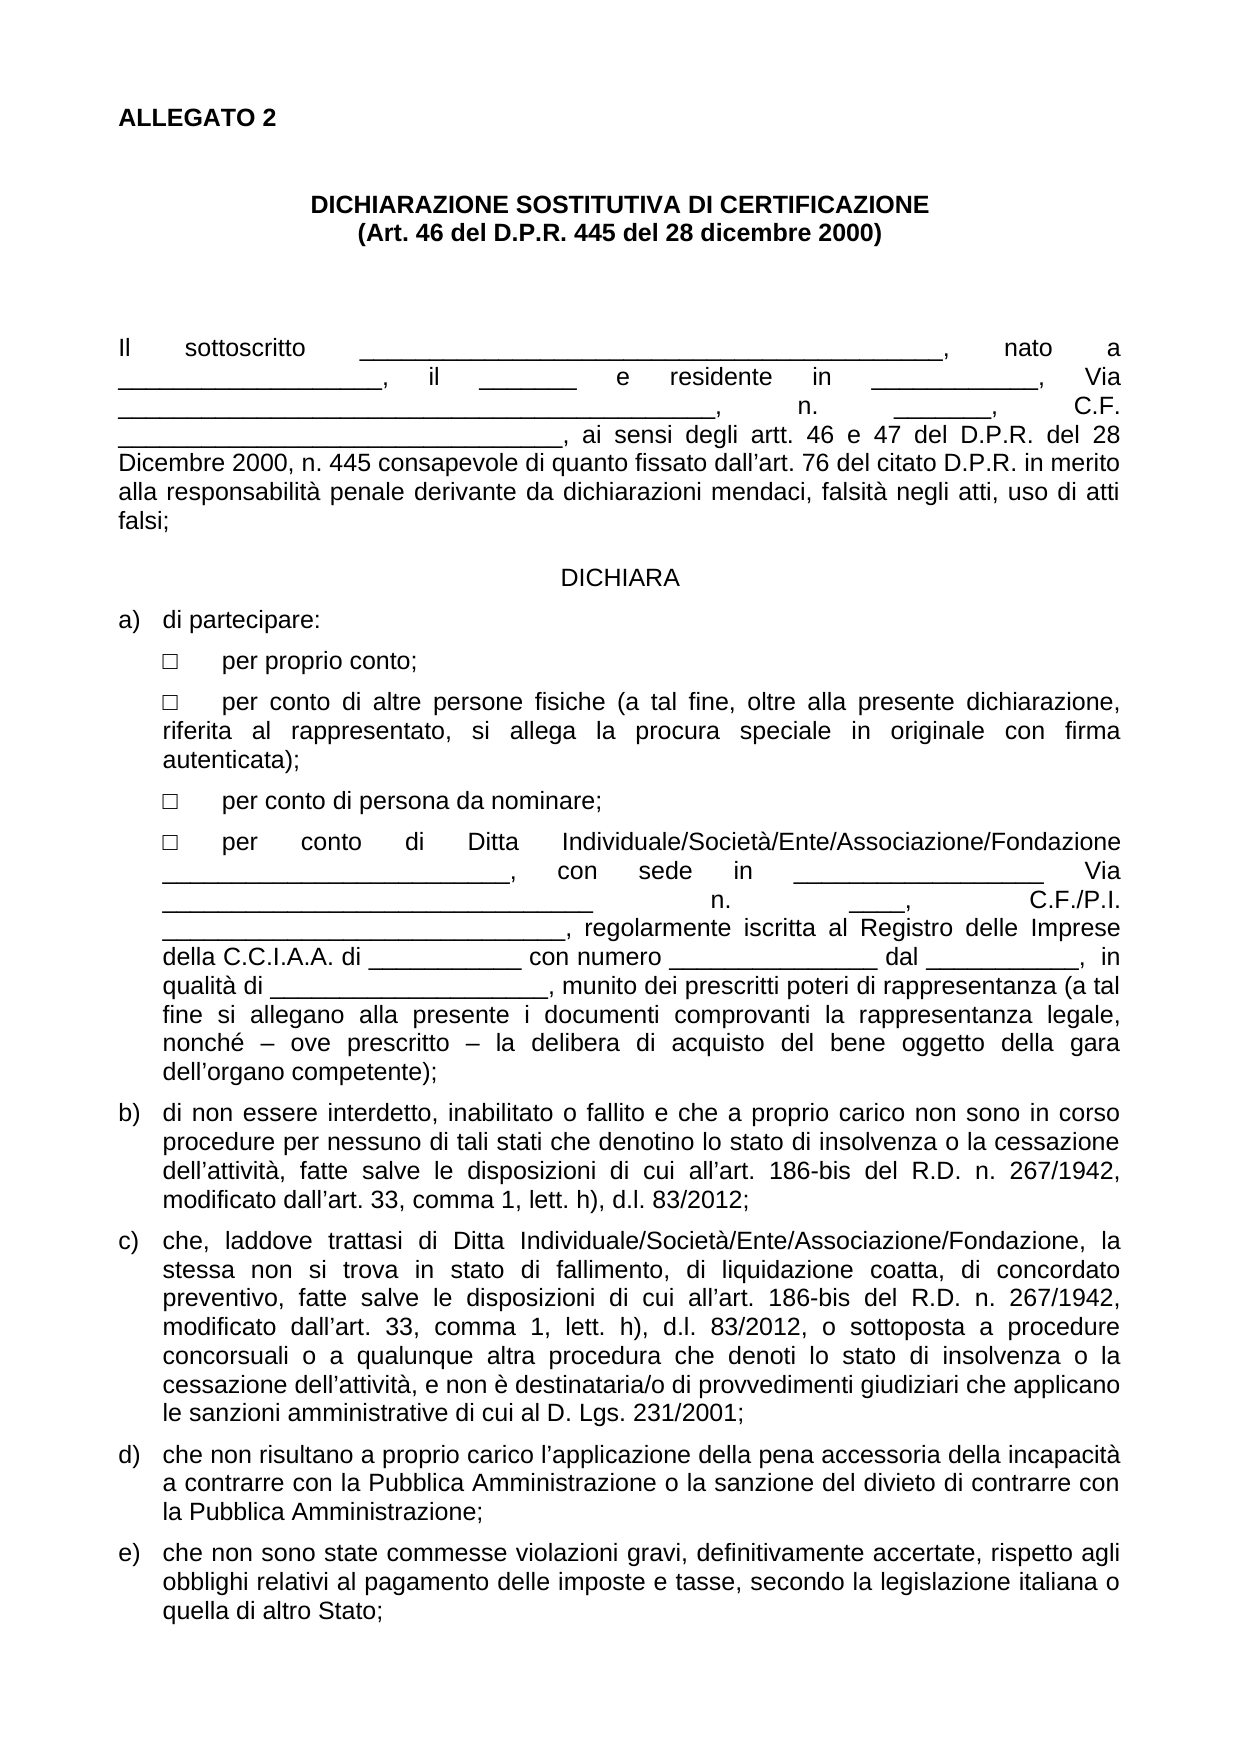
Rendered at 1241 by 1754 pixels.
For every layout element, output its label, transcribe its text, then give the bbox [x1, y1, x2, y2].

text DICHIARA [118, 563, 1122, 592]
text □ per conto di Ditta Individuale/Società/Ente/Associazione/Fondazione _________________________, con sede in __________________ Via _______________________________ n. ____, C.F./P.I. _____________________________, regolarmente iscritta al Registro delle Imprese della C.C.I.A.A. di ___________ con numero _______________ dal ___________, in qualità di ____________________, munito dei prescritti poteri di rappresentanza (a tal fine si allegano alla presente i documenti comprovanti la rappresentanza legale, nonché – ove prescritto – la delibera di acquisto del bene oggetto della gara dell’organo competente); [162, 827, 1122, 1086]
text d) che non risultano a proprio carico l’applicazione della pena accessoria della incapacità a contrarre con la Pubblica Amministrazione o la sanzione del divieto di contrarre con la Pubblica Amministrazione; [118, 1439, 1122, 1526]
text □ per conto di altre persone fisiche (a tal fine, oltre alla presente dichiarazione, riferita al rappresentato, si allega la procura speciale in originale con firma autenticata); [162, 687, 1122, 773]
text Il sottoscritto __________________________________________, nato a ___________________, il _______ e residente in ____________, Via ___________________________________________, n. _______, C.F. ________________________________, ai sensi degli artt. 46 e 47 del D.P.R. del 28 Dicembre 2000, n. 445 consapevole di quanto fissato dall’art. 76 del citato D.P.R. in merito alla responsabilità penale derivante da dichiarazioni mendaci, falsità negli atti, uso di atti falsi; [118, 333, 1122, 534]
text b) di non essere interdetto, inabilitato o fallito e che a proprio carico non sono in corso procedure per nessuno di tali stati che denotino lo stato di insolvenza o la cessazione dell’attività, fatte salve le disposizioni di cui all’art. 186-bis del R.D. n. 267/1942, modificato dall’art. 33, comma 1, lett. h), d.l. 83/2012; [118, 1098, 1122, 1213]
text c) che, laddove trattasi di Ditta Individuale/Società/Ente/Associazione/Fondazione, la stessa non si trova in stato di fallimento, di liquidazione coatta, di concordato preventivo, fatte salve le disposizioni di cui all’art. 186-bis del R.D. n. 267/1942, modificato dall’art. 33, comma 1, lett. h), d.l. 83/2012, o sottoposta a procedure concorsuali o a qualunque altra procedura che denoti lo stato di insolvenza o la cessazione dell’attività, e non è destinataria/o di provvedimenti giudiziari che applicano le sanzioni amministrative di cui al D. Lgs. 231/2001; [118, 1226, 1122, 1427]
text DICHIARAZIONE SOSTITUTIVA DI CERTIFICAZIONE [118, 189, 1122, 218]
text (Art. 46 del D.P.R. 445 del 28 dicembre 2000) [118, 218, 1122, 247]
text □ per conto di persona da nominare; [162, 786, 1122, 814]
text e) che non sono state commesse violazioni gravi, definitivamente accertate, rispetto agli obblighi relativi al pagamento delle imposte e tasse, secondo la legislazione italiana o quella di altro Stato; [118, 1538, 1122, 1624]
text ALLEGATO 2 [118, 103, 1122, 132]
text □ per proprio conto; [162, 646, 1122, 674]
text a) di partecipare: [118, 604, 1122, 633]
